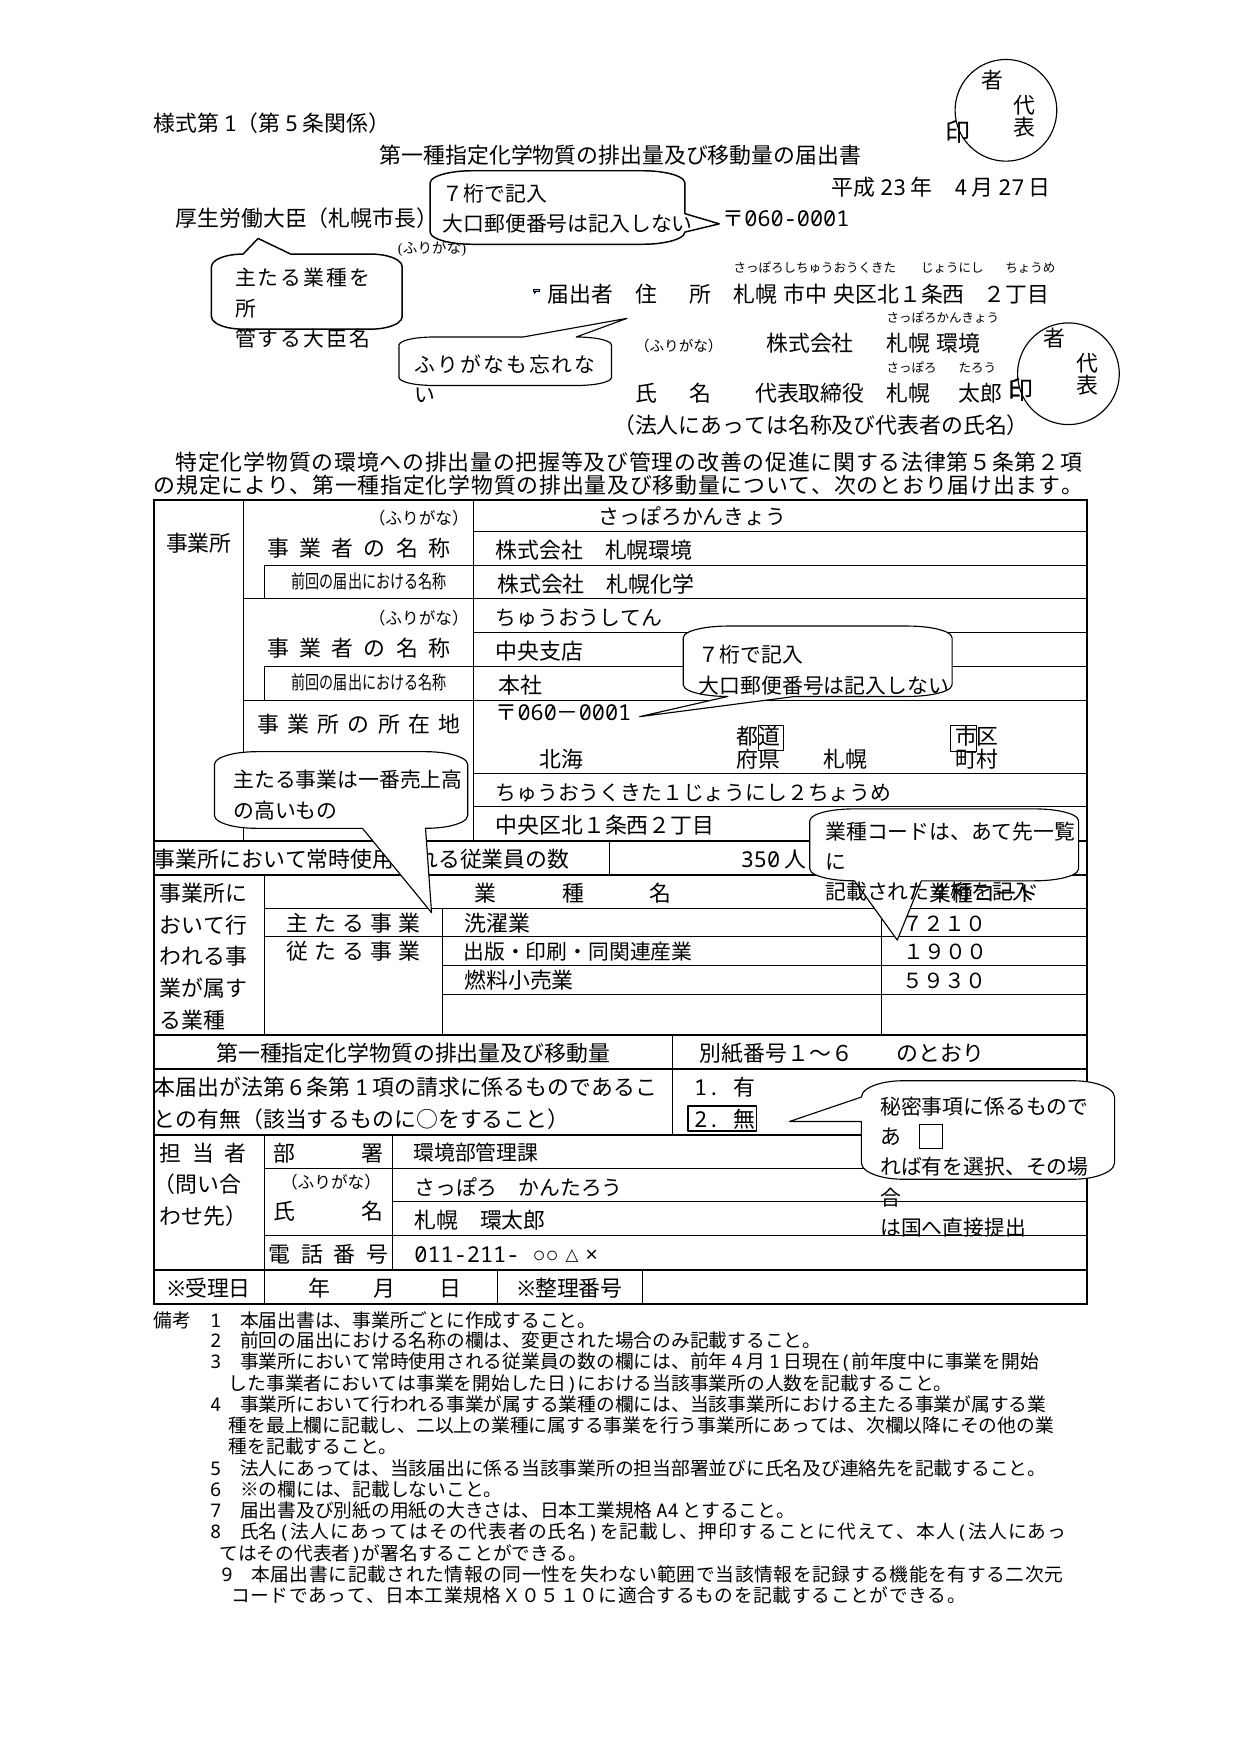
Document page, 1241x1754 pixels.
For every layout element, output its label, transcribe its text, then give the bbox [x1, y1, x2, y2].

table_header （ふりがな） 事業者の名称 [244, 501, 473, 564]
text 種を記載すること。 [153, 1437, 1087, 1458]
table_cell さっぽろ かんたろう [393, 1169, 1086, 1201]
table_cell [951, 633, 1086, 666]
table_cell （ふりがな） 事業者の名称 [244, 599, 473, 666]
text 平成23年 4月27日 [660, 170, 1087, 201]
text (ふりがな) [153, 233, 1087, 258]
text 第一種指定化学物質の排出量及び移動量の届出書 [153, 138, 1087, 170]
text （ふりがな） 株式会社 札幌さっぽろ環境かんきょう [153, 308, 1087, 358]
table_cell [1077, 842, 1086, 874]
table_cell 別紙番号１～６ のとおり [673, 1036, 1086, 1068]
table_cell １９００ [882, 937, 1086, 965]
table_cell 前回の届出における名称 [265, 566, 473, 598]
table_cell 出版・印刷・同関連産業 [443, 937, 881, 965]
table_cell 環境部管理課 [393, 1136, 861, 1167]
table_cell （ふりがな） 氏 名 [265, 1169, 392, 1235]
table_cell 主たる事業 [265, 909, 442, 936]
table_cell 本社 [474, 667, 718, 699]
table_cell 中央支店 [474, 633, 684, 666]
text 7 届出書及び別紙の用紙の大きさは、日本工業規格A4とすること。 [153, 1501, 1087, 1522]
table_cell 電 話 番 号 [265, 1236, 392, 1269]
text 厚生労働大臣（札幌市長） 殿 〒060-0001 [686, 201, 1087, 233]
table_cell [244, 666, 264, 699]
table_cell 年 月 日 [265, 1271, 497, 1303]
table_header 事業所 [155, 501, 243, 840]
table_cell 燃料小売業 [443, 966, 881, 994]
table_cell ７２１０ [900, 909, 1086, 936]
table_cell 中央区北１条西２丁目 [474, 807, 1086, 840]
table_cell 〒060－0001 都道 市区 北海 府県 札幌 町村 [474, 701, 1086, 773]
table_cell ※受理日 [155, 1271, 264, 1303]
text 6 ※の欄には、記載しないこと。 [153, 1480, 1087, 1501]
text てはその代表者)が署名することができる。 [153, 1544, 1087, 1564]
table_cell 事業所において常時使用される従業員の数 [428, 842, 609, 874]
table_cell 株式会社 札幌化学 [474, 566, 1086, 598]
text 様式第1（第5条関係） [153, 106, 955, 138]
table_cell ５９３０ [882, 966, 1086, 994]
table_cell 担 当 者 （問い合 わせ先） [155, 1136, 264, 1269]
table_cell 従たる事業 [265, 937, 442, 1034]
text 4 事業所において行われる事業が属する業種の欄には、当該事業所における主たる事業が属する業 [153, 1395, 1087, 1416]
table_cell 本社 [788, 667, 1086, 699]
table_cell 業 種 名 [265, 876, 426, 908]
table_cell ちゅうおうくきた１じょうにし２ちょうめ [474, 774, 1086, 806]
text の規定により、第一種指定化学物質の排出量及び移動量について、次のとおり届け出ます。 [153, 475, 1087, 498]
table_cell [244, 565, 264, 598]
table_cell 350人 [610, 842, 811, 874]
table_cell ※整理番号 [498, 1271, 642, 1303]
text コードであって、日本工業規格Ｘ０５１０に適合するものを記載することができる。 [153, 1586, 1087, 1607]
table_cell [643, 1271, 1086, 1303]
table_cell 011-211- ○○△× [393, 1236, 1086, 1269]
table_cell 本届出が法第6条第1項の請求に係るものであることの有無（該当するものに○をすること） [155, 1070, 672, 1134]
table_cell [882, 995, 1086, 1034]
text 8 氏名(法人にあってはその代表者の氏名)を記載し、押印することに代えて、本人(法人にあっ [153, 1522, 1087, 1543]
table_cell 事業所の所在地 （ふりがな） [244, 701, 473, 840]
table_cell [882, 922, 892, 936]
table_cell 事業所に おいて行 われる事 業が属す る業種 [155, 876, 264, 1034]
table_cell ちゅうおうしてん [474, 599, 1086, 632]
text 平成23年 4月27日 [153, 170, 455, 201]
table_cell 第一種指定化学物質の排出量及び移動量 [155, 1036, 672, 1068]
text 備考 1 本届出書は、事業所ごとに作成すること。 [153, 1311, 1087, 1331]
text 2 前回の届出における名称の欄は、変更された場合のみ記載すること。 [153, 1331, 1087, 1352]
text 種を最上欄に記載し、二以上の業種に属する事業を行う事業所にあっては、次欄以降にその他の業 [153, 1416, 1087, 1437]
table_cell 部 署 [265, 1136, 392, 1167]
table_cell 業 種 名 [430, 876, 872, 908]
table_cell 事業所において常時使用される従業員の数 [155, 842, 398, 874]
text [153, 258, 216, 308]
table_cell 業種コード [912, 876, 1086, 908]
table_cell 前回の届出における名称 [265, 667, 473, 699]
table_header さっぽろかんきょう [474, 501, 1086, 531]
text （法人にあっては名称及び代表者の氏名） [153, 408, 1087, 439]
text 9 本届出書に記載された情報の同一性を失わない範囲で当該情報を記録する機能を有する二次元 [153, 1565, 1087, 1586]
text 氏 名 代表取締役 札幌さっぽろ 太郎たろう [153, 358, 1029, 408]
table_cell 1. 有 2. 無 [673, 1070, 1086, 1134]
table_cell [443, 995, 881, 1034]
text 3 事業所において常時使用される従業員の数の欄には、前年4月1日現在(前年度中に事業を開始 [153, 1352, 1087, 1373]
table_cell 株式会社 札幌環境 [474, 532, 1086, 564]
table_cell 札幌 環太郎 [393, 1202, 1086, 1235]
text 届出者 住 所 札幌さっぽろ市中しちゅう央区北おうくきた１条西じょうにし２丁目ちょうめ [398, 258, 1087, 308]
text 特定化学物質の環境への排出量の把握等及び管理の改善の促進に関する法律第５条第２項 [153, 451, 1087, 475]
text 様式第1（第5条関係） [1050, 106, 1087, 138]
text した事業者においては事業を開始した日)における当該事業所の人数を記載すること。 [153, 1374, 1087, 1394]
table_cell 洗濯業 [443, 909, 881, 936]
text 厚生労働大臣（札幌市長） 殿 〒060-0001 [153, 201, 429, 233]
text 5 法人にあっては、当該届出に係る当該事業所の担当部署並びに氏名及び連絡先を記載すること。 [153, 1459, 1087, 1479]
